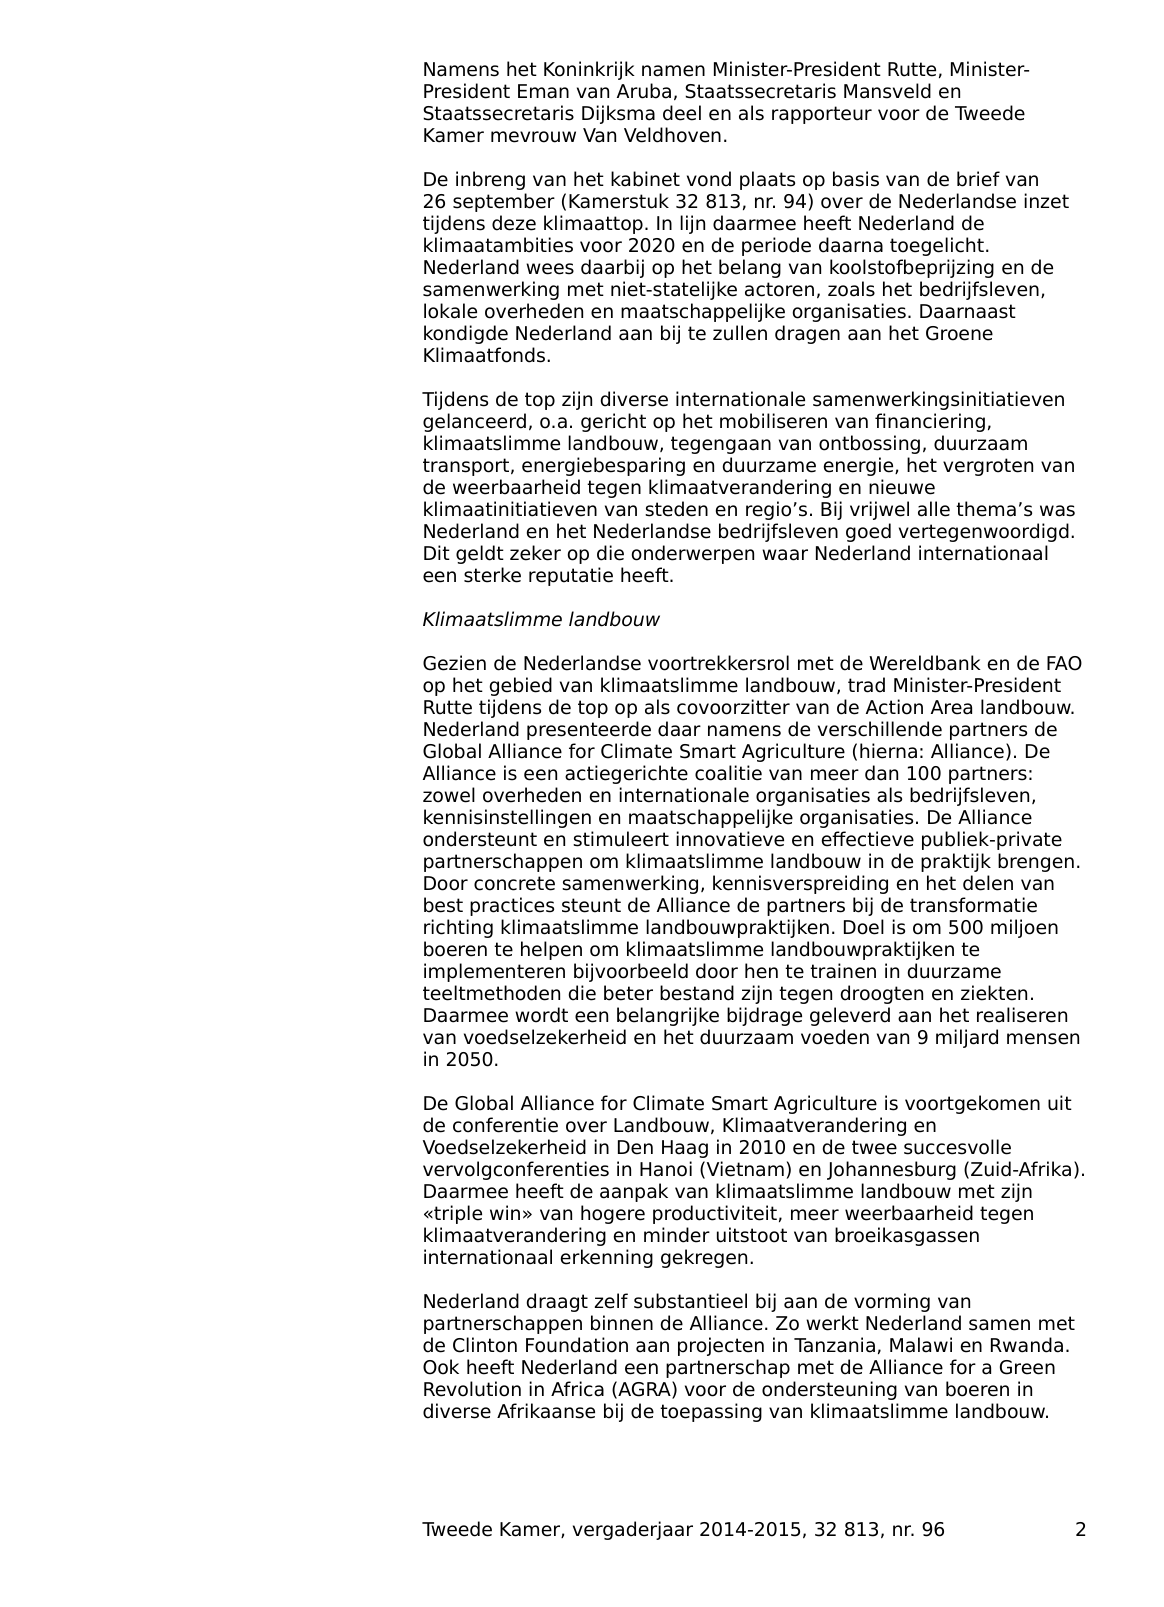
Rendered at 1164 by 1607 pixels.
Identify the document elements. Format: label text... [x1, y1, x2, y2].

text Namens het Koninkrijk namen Minister-President Rutte, Minister-President Eman van Aruba, Staatssecretaris Mansveld en Staatssecretaris Dijksma deel en als rapporteur voor de Tweede Kamer mevrouw Van Veldhoven. [422, 59, 1087, 147]
text De inbreng van het kabinet vond plaats op basis van de brief van 26 september (Kamerstuk 32 813, nr. 94) over de Nederlandse inzet tijdens deze klimaattop. In lijn daarmee heeft Nederland de klimaatambities voor 2020 en de periode daarna toegelicht. Nederland wees daarbij op het belang van koolstofbeprijzing en de samenwerking met niet-statelijke actoren, zoals het bedrijfsleven, lokale overheden en maatschappelijke organisaties. Daarnaast kondigde Nederland aan bij te zullen dragen aan het Groene Klimaatfonds. [422, 169, 1087, 367]
text Tijdens de top zijn diverse internationale samenwerkingsinitiatieven gelanceerd, o.a. gericht op het mobiliseren van financiering, klimaatslimme landbouw, tegengaan van ontbossing, duurzaam transport, energiebesparing en duurzame energie, het vergroten van de weerbaarheid tegen klimaatverandering en nieuwe klimaatinitiatieven van steden en regio’s. Bij vrijwel alle thema’s was Nederland en het Nederlandse bedrijfsleven goed vertegenwoordigd. Dit geldt zeker op die onderwerpen waar Nederland internationaal een sterke reputatie heeft. [422, 389, 1087, 587]
text De Global Alliance for Climate Smart Agriculture is voortgekomen uit de conferentie over Landbouw, Klimaatverandering en Voedselzekerheid in Den Haag in 2010 en de twee succesvolle vervolgconferenties in Hanoi (Vietnam) en Johannesburg (Zuid-Afrika). Daarmee heeft de aanpak van klimaatslimme landbouw met zijn «triple win» van hogere productiviteit, meer weerbaarheid tegen klimaatverandering en minder uitstoot van broeikasgassen internationaal erkenning gekregen. [422, 1093, 1087, 1269]
subtitle Klimaatslimme landbouw [422, 609, 1087, 631]
text Nederland draagt zelf substantieel bij aan de vorming van partnerschappen binnen de Alliance. Zo werkt Nederland samen met de Clinton Foundation aan projecten in Tanzania, Malawi en Rwanda. Ook heeft Nederland een partnerschap met de Alliance for a Green Revolution in Africa (AGRA) voor de ondersteuning van boeren in diverse Afrikaanse bij de toepassing van klimaatslimme landbouw. [422, 1291, 1087, 1423]
text Gezien de Nederlandse voortrekkersrol met de Wereldbank en de FAO op het gebied van klimaatslimme landbouw, trad Minister-President Rutte tijdens de top op als covoorzitter van de Action Area landbouw. Nederland presenteerde daar namens de verschillende partners de Global Alliance for Climate Smart Agriculture (hierna: Alliance). De Alliance is een actiegerichte coalitie van meer dan 100 partners: zowel overheden en internationale organisaties als bedrijfsleven, kennisinstellingen en maatschappelijke organisaties. De Alliance ondersteunt en stimuleert innovatieve en effectieve publiek-private partnerschappen om klimaatslimme landbouw in de praktijk brengen. Door concrete samenwerking, kennisverspreiding en het delen van best practices steunt de Alliance de partners bij de transformatie richting klimaatslimme landbouwpraktijken. Doel is om 500 miljoen boeren te helpen om klimaatslimme landbouwpraktijken te implementeren bijvoorbeeld door hen te trainen in duurzame teeltmethoden die beter bestand zijn tegen droogten en ziekten. Daarmee wordt een belangrijke bijdrage geleverd aan het realiseren van voedselzekerheid en het duurzaam voeden van 9 miljard mensen in 2050. [422, 653, 1087, 1071]
